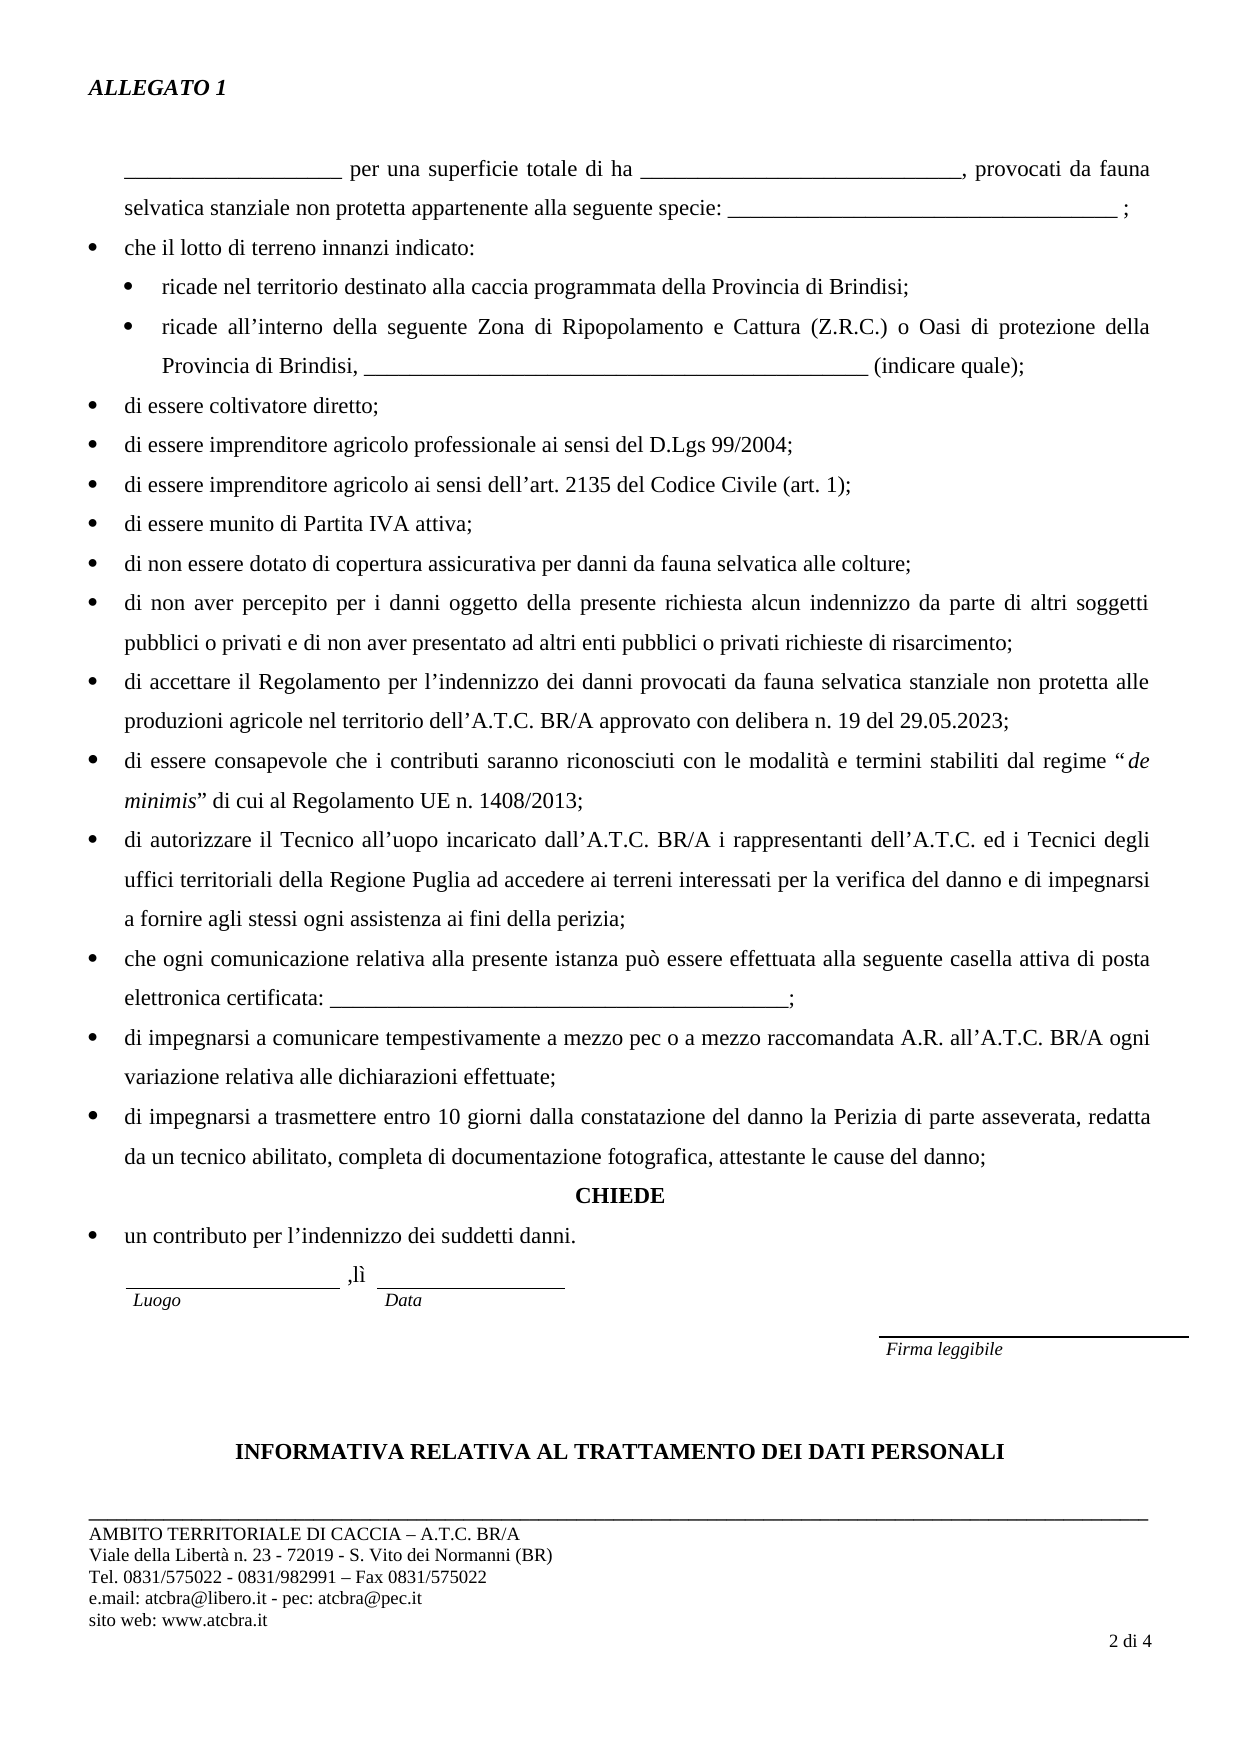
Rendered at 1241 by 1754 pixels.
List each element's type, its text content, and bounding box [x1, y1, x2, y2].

table_cell [340, 1336, 377, 1359]
text INFORMATIVA RELATIVA AL TRATTAMENTO DEI DATI PERSONALI [89, 1438, 1152, 1464]
list ricade all’interno della seguente Zona di Ripopolamento e Cattura (Z.R.C.) o Oasi di protezione della Provincia di Brindisi, ____________________________________________ (indicare quale); [124, 313, 1152, 379]
table_header [879, 1261, 1189, 1287]
table_header ,lì [340, 1261, 377, 1287]
list di essere consapevole che i contributi saranno riconosciuti con le modalità e termini stabiliti dal regime “de minimis” di cui al Regolamento UE n. 1408/2013; [89, 747, 1152, 813]
table_cell [377, 1310, 565, 1336]
table_cell [340, 1288, 377, 1310]
table_cell [126, 1310, 340, 1336]
list di essere imprenditore agricolo ai sensi dell’art. 2135 del Codice Civile (art. 1); [89, 471, 1152, 497]
table_cell Data [377, 1289, 565, 1310]
table_cell [879, 1288, 1189, 1310]
list di impegnarsi a trasmettere entro 10 giorni dalla constatazione del danno la Perizia di parte asseverata, redatta da un tecnico abilitato, completa di documentazione fotografica, attestante le cause del danno; [89, 1103, 1152, 1169]
table_cell [126, 1336, 340, 1359]
list che il lotto di terreno innanzi indicato: [89, 234, 1152, 260]
text CHIEDE [89, 1182, 1152, 1208]
list di autorizzare il Tecnico all’uopo incaricato dall’A.T.C. BR/A i rappresentanti dell’A.T.C. ed i Tecnici degli uffici territoriali della Regione Puglia ad accedere ai terreni interessati per la verifica del danno e di impegnarsi a fornire agli stessi ogni assistenza ai fini della perizia; [89, 826, 1152, 932]
table_cell [340, 1310, 377, 1336]
list ___________________ per una superficie totale di ha ____________________________, provocati da fauna selvatica stanziale non protetta appartenente alla seguente specie: __________________________________ ; [89, 155, 1152, 221]
table_cell [565, 1288, 878, 1310]
list ricade nel territorio destinato alla caccia programmata della Provincia di Brindisi; [124, 273, 1152, 300]
table_cell [377, 1336, 565, 1359]
list di non essere dotato di copertura assicurativa per danni da fauna selvatica alle colture; [89, 550, 1152, 576]
list di accettare il Regolamento per l’indennizzo dei danni provocati da fauna selvatica stanziale non protetta alle produzioni agricole nel territorio dell’A.T.C. BR/A approvato con delibera n. 19 del 29.05.2023; [89, 668, 1152, 734]
table_cell [879, 1310, 1189, 1336]
table_cell Firma leggibile [879, 1338, 1189, 1359]
list di essere imprenditore agricolo professionale ai sensi del D.Lgs 99/2004; [89, 431, 1152, 458]
table_header [377, 1261, 565, 1287]
list di essere coltivatore diretto; [89, 392, 1152, 418]
table_header [126, 1261, 340, 1287]
list un contributo per l’indennizzo dei suddetti danni. [89, 1222, 1152, 1248]
list di impegnarsi a comunicare tempestivamente a mezzo pec o a mezzo raccomandata A.R. all’A.T.C. BR/A ogni variazione relativa alle dichiarazioni effettuate; [89, 1024, 1152, 1090]
table_header [565, 1261, 878, 1287]
list di non aver percepito per i danni oggetto della presente richiesta alcun indennizzo da parte di altri soggetti pubblici o privati e di non aver presentato ad altri enti pubblici o privati richieste di risarcimento; [89, 589, 1152, 655]
list che ogni comunicazione relativa alla presente istanza può essere effettuata alla seguente casella attiva di posta elettronica certificata: ________________________________________; [89, 945, 1152, 1011]
list di essere munito di Partita IVA attiva; [89, 510, 1152, 537]
table_cell [565, 1336, 878, 1359]
table_cell Luogo [126, 1289, 340, 1310]
table_cell [565, 1310, 878, 1336]
